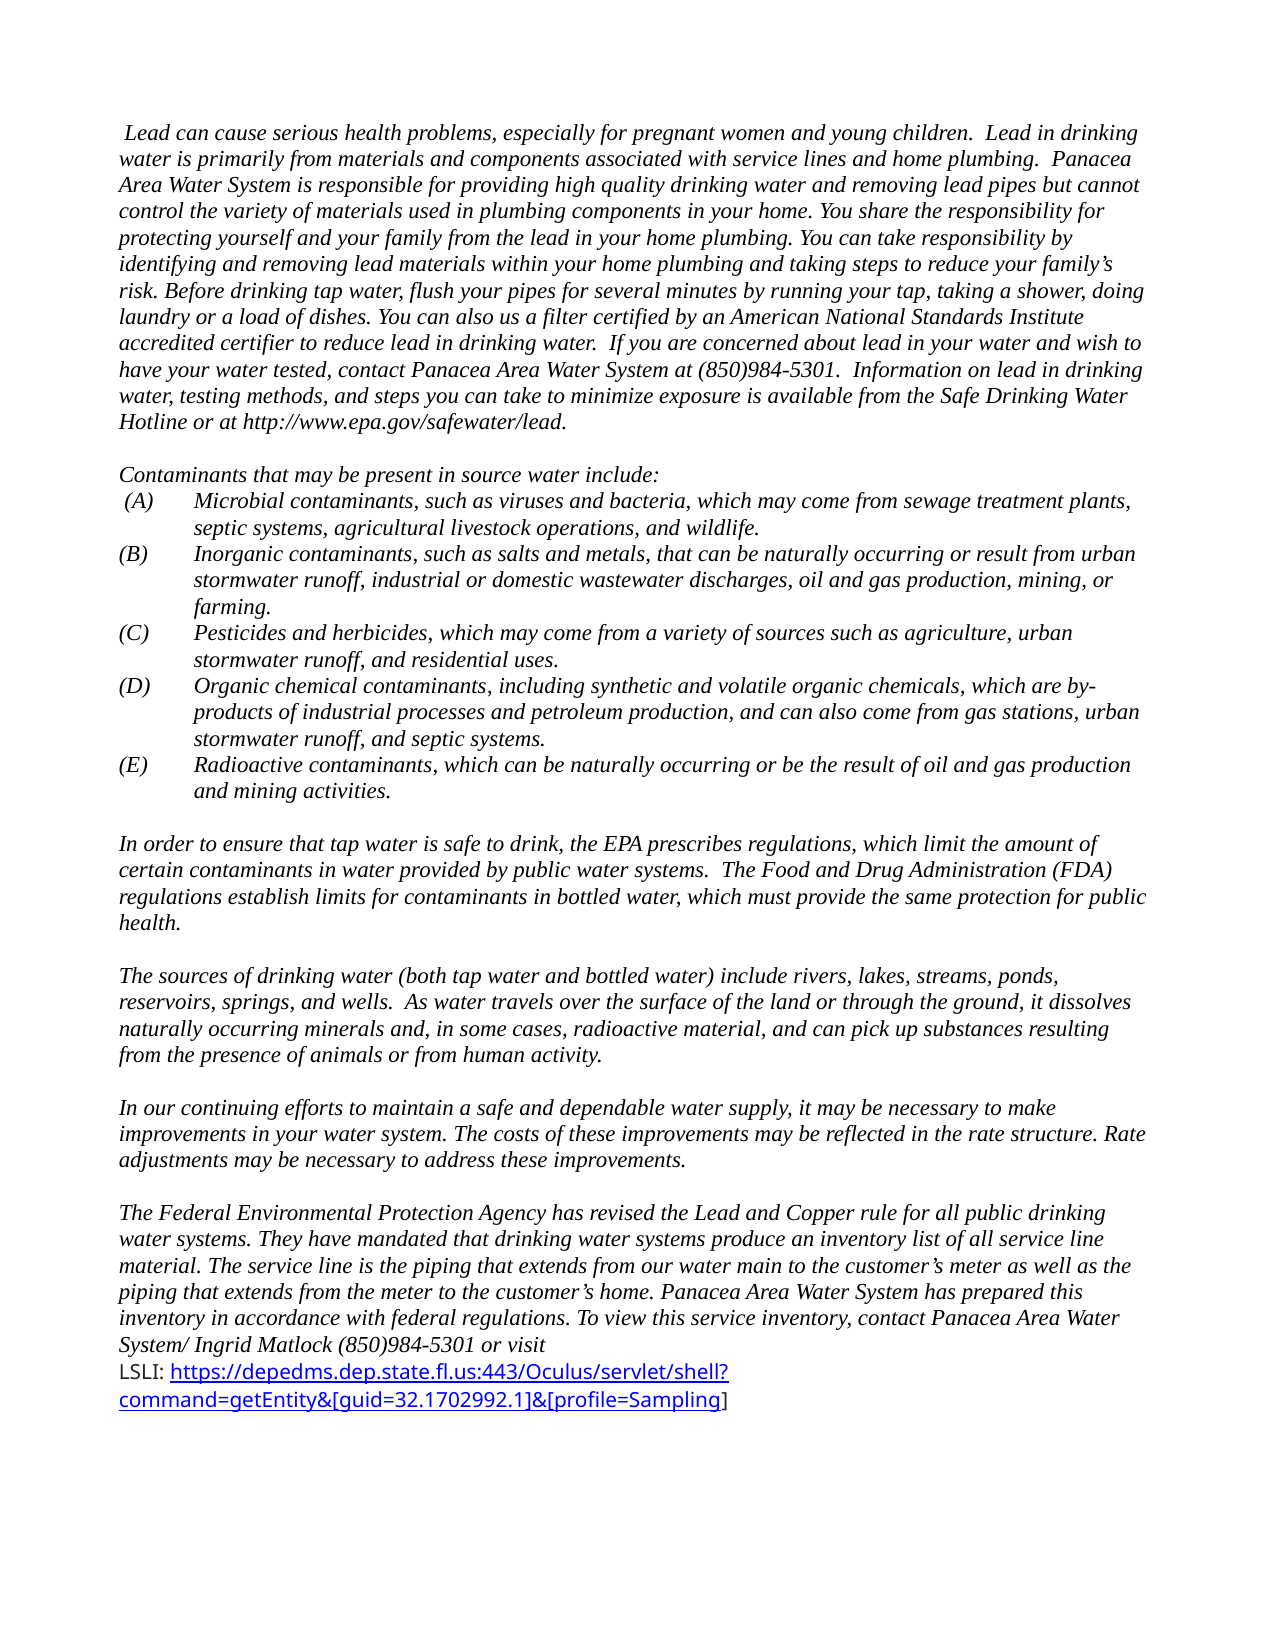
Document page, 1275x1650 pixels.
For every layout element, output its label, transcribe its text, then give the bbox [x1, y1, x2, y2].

text (C) Pesticides and herbicides, which may come from a variety of sources such as agriculture, urban stormwater runoff, and residential uses. [118, 619, 1156, 672]
text In order to ensure that tap water is safe to drink, the EPA prescribes regulations, which limit the amount of certain contaminants in water provided by public water systems. The Food and Drug Administration (FDA) regulations establish limits for contaminants in bottled water, which must provide the same protection for public health. [118, 830, 1156, 936]
text (E) Radioactive contaminants, which can be naturally occurring or be the result of oil and gas production and mining activities. [118, 751, 1156, 804]
text Lead can cause serious health problems, especially for pregnant women and young children. Lead in drinking water is primarily from materials and components associated with service lines and home plumbing. Panacea Area Water System is responsible for providing high quality drinking water and removing lead pipes but cannot control the variety of materials used in plumbing components in your home. You share the responsibility for protecting yourself and your family from the lead in your home plumbing. You can take responsibility by identifying and removing lead materials within your home plumbing and taking steps to reduce your family’s risk. Before drinking tap water, flush your pipes for several minutes by running your tap, taking a shower, doing laundry or a load of dishes. You can also us a filter certified by an American National Standards Institute accredited certifier to reduce lead in drinking water. If you are concerned about lead in your water and wish to have your water tested, contact Panacea Area Water System at (850)984-5301. Information on lead in drinking water, testing methods, and steps you can take to minimize exposure is available from the Safe Drinking Water Hotline or at http://www.epa.gov/safewater/lead. [118, 118, 1156, 435]
text Contaminants that may be present in source water include: [118, 461, 1156, 487]
text The Federal Environmental Protection Agency has revised the Lead and Copper rule for all public drinking water systems. They have mandated that drinking water systems produce an inventory list of all service line material. The service line is the piping that extends from our water main to the customer’s meter as well as the piping that extends from the meter to the customer’s home. Panacea Area Water System has prepared this inventory in accordance with federal regulations. To view this service inventory, contact Panacea Area Water System/ Ingrid Matlock (850)984-5301 or visit LSLI: https://depedms.dep.state.fl.us:443/Oculus/servlet/shell?command=getEntity&[guid=32.1702992.1]&[profile=Sampling] [118, 1199, 1156, 1414]
text (A) Microbial contaminants, such as viruses and bacteria, which may come from sewage treatment plants, septic systems, agricultural livestock operations, and wildlife. [118, 487, 1156, 540]
text (D) Organic chemical contaminants, including synthetic and volatile organic chemicals, which are by-products of industrial processes and petroleum production, and can also come from gas stations, urban stormwater runoff, and septic systems. [118, 672, 1156, 751]
text (B) Inorganic contaminants, such as salts and metals, that can be naturally occurring or result from urban stormwater runoff, industrial or domestic wastewater discharges, oil and gas production, mining, or farming. [118, 540, 1156, 619]
text In our continuing efforts to maintain a safe and dependable water supply, it may be necessary to make improvements in your water system. The costs of these improvements may be reflected in the rate structure. Rate adjustments may be necessary to address these improvements. [118, 1094, 1156, 1173]
text The sources of drinking water (both tap water and bottled water) include rivers, lakes, streams, ponds, reservoirs, springs, and wells. As water travels over the surface of the land or through the ground, it dissolves naturally occurring minerals and, in some cases, radioactive material, and can pick up substances resulting from the presence of animals or from human activity. [118, 962, 1156, 1067]
